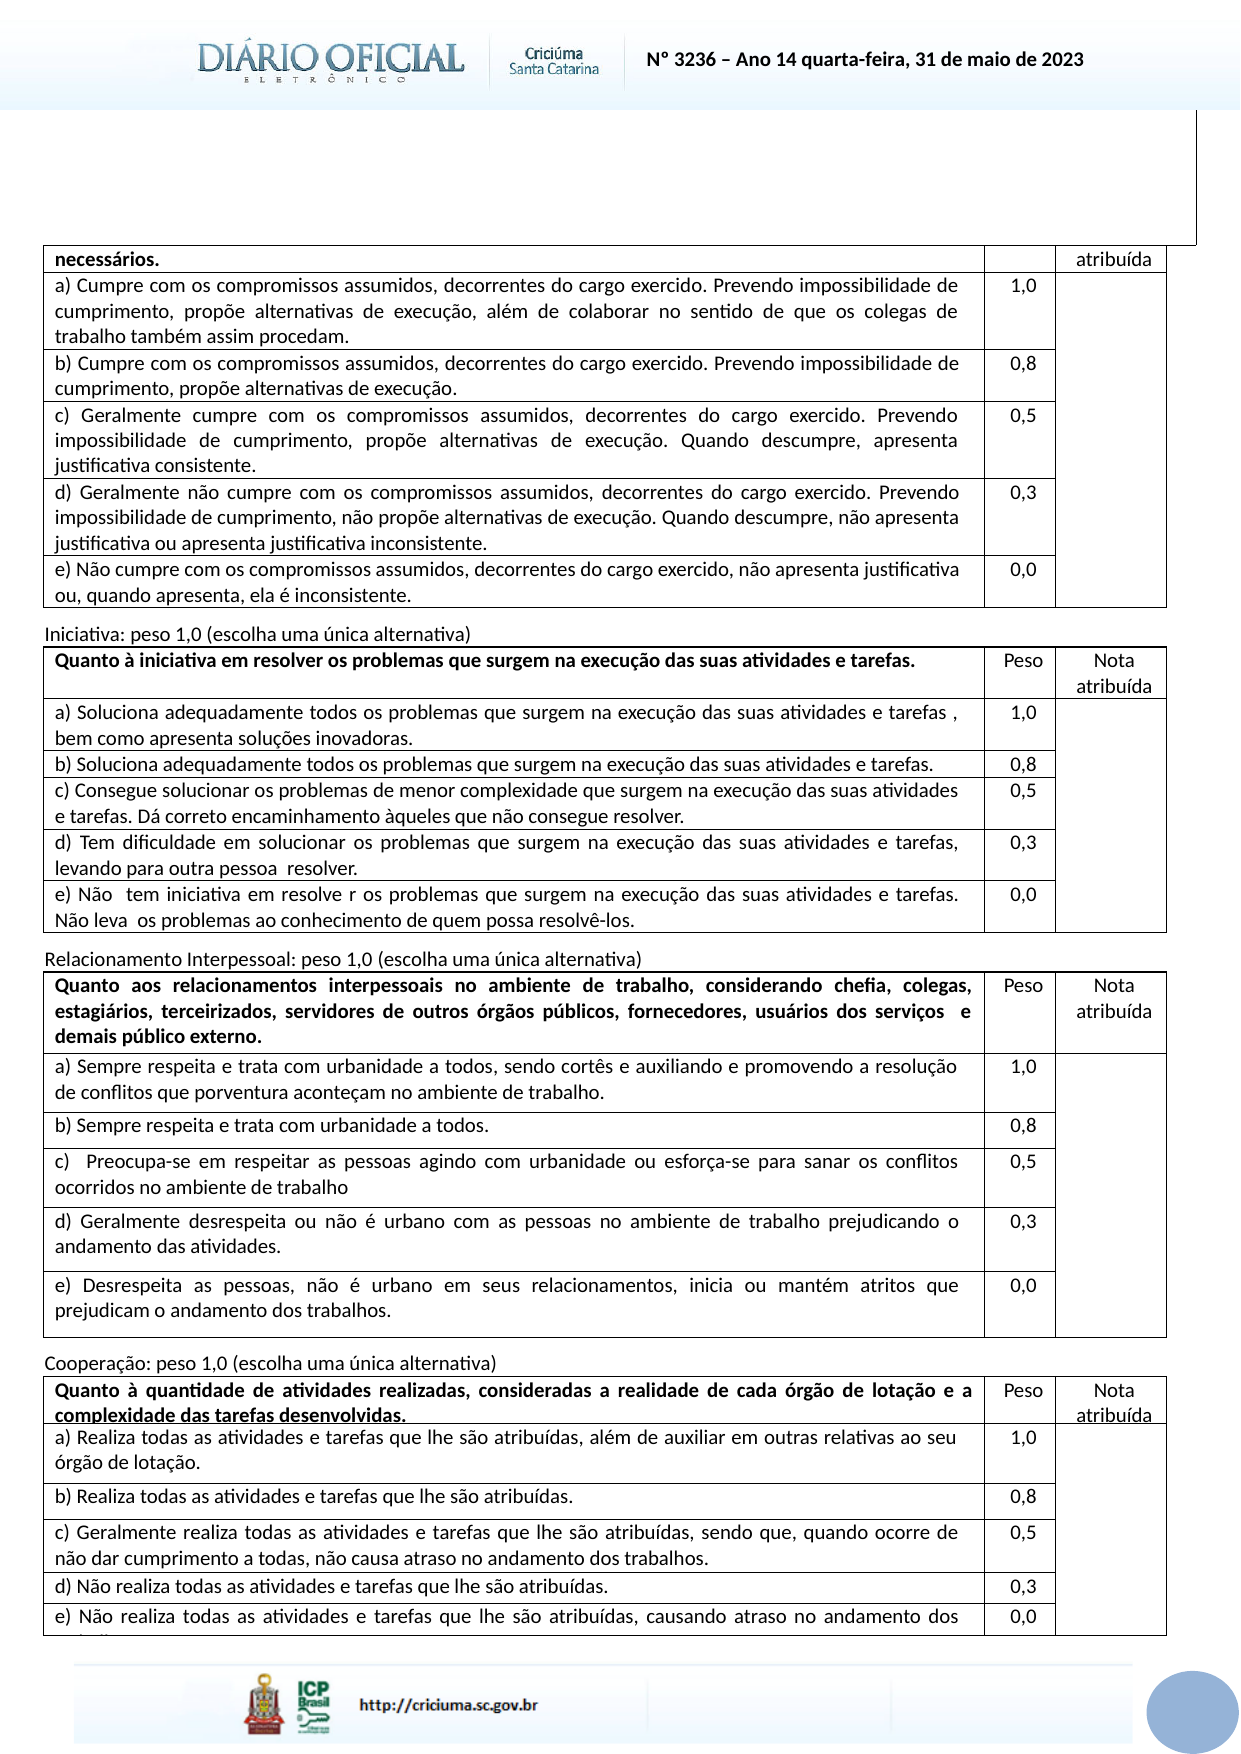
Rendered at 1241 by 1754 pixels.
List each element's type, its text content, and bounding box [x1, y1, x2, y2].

table_header Peso [985, 973, 1055, 1053]
table_cell 0,8 [985, 1113, 1055, 1147]
table_header Peso [985, 1377, 1055, 1423]
table_cell 1,0 [985, 699, 1055, 750]
table_cell 0,5 [985, 1149, 1055, 1207]
table_cell 1,0 [985, 1054, 1055, 1112]
table_cell a) Cumpre com os compromissos assumidos, decorrentes do cargo exercido. Prevendo impossibilidade de cumprimento, propõe alternativas de execução, além de colaborar no sentido de que os colegas de trabalho também assim procedam. [44, 273, 984, 349]
table_cell 0,0 [985, 1272, 1055, 1337]
text Cooperação: peso 1,0 (escolha uma única alternativa) [44, 1350, 1196, 1376]
table_header Quanto à iniciativa em resolver os problemas que surgem na execução das suas atividades e tarefas. [44, 648, 984, 698]
table_cell a) Soluciona adequadamente todos os problemas que surgem na execução das suas atividades e tarefas , bem como apresenta soluções inovadoras. [44, 699, 984, 750]
table_cell 0,3 [985, 1573, 1055, 1602]
table_cell 0,0 [985, 881, 1055, 932]
table_cell c) Preocupa-se em respeitar as pessoas agindo com urbanidade ou esforça-se para sanar os conflitos ocorridos no ambiente de trabalho [44, 1149, 984, 1207]
table_cell e) Não cumpre com os compromissos assumidos, decorrentes do cargo exercido, não apresenta justificativa ou, quando apresenta, ela é inconsistente. [44, 556, 984, 607]
table_cell 0,8 [985, 350, 1055, 401]
table_cell 0,8 [985, 751, 1055, 777]
table_cell 0,5 [985, 402, 1055, 478]
table_cell 1,0 [985, 1424, 1055, 1482]
table_cell a) Sempre respeita e trata com urbanidade a todos, sendo cortês e auxiliando e promovendo a resolução de conflitos que porventura aconteçam no ambiente de trabalho. [44, 1054, 984, 1112]
table_cell b) Sempre respeita e trata com urbanidade a todos. [44, 1113, 984, 1147]
table_cell d) Geralmente não cumpre com os compromissos assumidos, decorrentes do cargo exercido. Prevendo impossibilidade de cumprimento, não propõe alternativas de execução. Quando descumpre, não apresenta justificativa ou apresenta justificativa inconsistente. [44, 479, 984, 555]
text Iniciativa: peso 1,0 (escolha uma única alternativa) [44, 621, 1196, 646]
table_header atribuída [1056, 246, 1166, 272]
table_cell [1056, 273, 1166, 607]
table_cell c) Geralmente cumpre com os compromissos assumidos, decorrentes do cargo exercido. Prevendo impossibilidade de cumprimento, propõe alternativas de execução. Quando descumpre, apresenta justificativa consistente. [44, 402, 984, 478]
table_header Nota atribuída [1056, 1377, 1166, 1423]
table_cell b) Cumpre com os compromissos assumidos, decorrentes do cargo exercido. Prevendo impossibilidade de cumprimento, propõe alternativas de execução. [44, 350, 984, 401]
table_cell c) Geralmente realiza todas as atividades e tarefas que lhe são atribuídas, sendo que, quando ocorre de não dar cumprimento a todas, não causa atraso no andamento dos trabalhos. [44, 1520, 984, 1572]
table_cell 0,0 [985, 556, 1055, 607]
table_cell d) Tem dificuldade em solucionar os problemas que surgem na execução das suas atividades e tarefas, levando para outra pessoa resolver. [44, 830, 984, 880]
table_cell c) Consegue solucionar os problemas de menor complexidade que surgem na execução das suas atividades e tarefas. Dá correto encaminhamento àqueles que não consegue resolver. [44, 778, 984, 828]
table_cell 0,3 [985, 479, 1055, 555]
table_cell [1056, 1054, 1166, 1337]
table_header necessários. [44, 246, 984, 272]
table_cell e) Não realiza todas as atividades e tarefas que lhe são atribuídas, causando atraso no andamento dos trabalhos. [44, 1604, 984, 1635]
table_cell [1056, 699, 1166, 932]
table_cell 0,8 [985, 1484, 1055, 1518]
table_cell 0,5 [985, 778, 1055, 828]
table_cell 0,3 [985, 1208, 1055, 1271]
table_cell [1056, 1424, 1166, 1635]
table_cell d) Geralmente desrespeita ou não é urbano com as pessoas no ambiente de trabalho prejudicando o andamento das atividades. [44, 1208, 984, 1271]
table_cell a) Realiza todas as atividades e tarefas que lhe são atribuídas, além de auxiliar em outras relativas ao seu órgão de lotação. [44, 1424, 984, 1482]
table_cell b) Soluciona adequadamente todos os problemas que surgem na execução das suas atividades e tarefas. [44, 751, 984, 777]
table_cell 0,3 [985, 830, 1055, 880]
table_header Nota atribuída [1056, 648, 1166, 698]
table_header Nota atribuída [1056, 973, 1166, 1053]
table_cell 0,0 [985, 1604, 1055, 1635]
table_header Quanto aos relacionamentos interpessoais no ambiente de trabalho, considerando chefia, colegas, estagiários, terceirizados, servidores de outros órgãos públicos, fornecedores, usuários dos serviços e demais público externo. [44, 973, 984, 1053]
table_cell 1,0 [985, 273, 1055, 349]
text Relacionamento Interpessoal: peso 1,0 (escolha uma única alternativa) [44, 946, 1196, 971]
table_cell b) Realiza todas as atividades e tarefas que lhe são atribuídas. [44, 1484, 984, 1518]
table_cell e) Não tem iniciativa em resolve r os problemas que surgem na execução das suas atividades e tarefas. Não leva os problemas ao conhecimento de quem possa resolvê-los. [44, 881, 984, 932]
table_header Peso [985, 648, 1055, 698]
table_header [985, 246, 1055, 272]
table_header Quanto à quantidade de atividades realizadas, consideradas a realidade de cada órgão de lotação e a complexidade das tarefas desenvolvidas. [44, 1377, 984, 1423]
table_cell 0,5 [985, 1520, 1055, 1572]
table_cell d) Não realiza todas as atividades e tarefas que lhe são atribuídas. [44, 1573, 984, 1602]
table_cell e) Desrespeita as pessoas, não é urbano em seus relacionamentos, inicia ou mantém atritos que prejudicam o andamento dos trabalhos. [44, 1272, 984, 1337]
